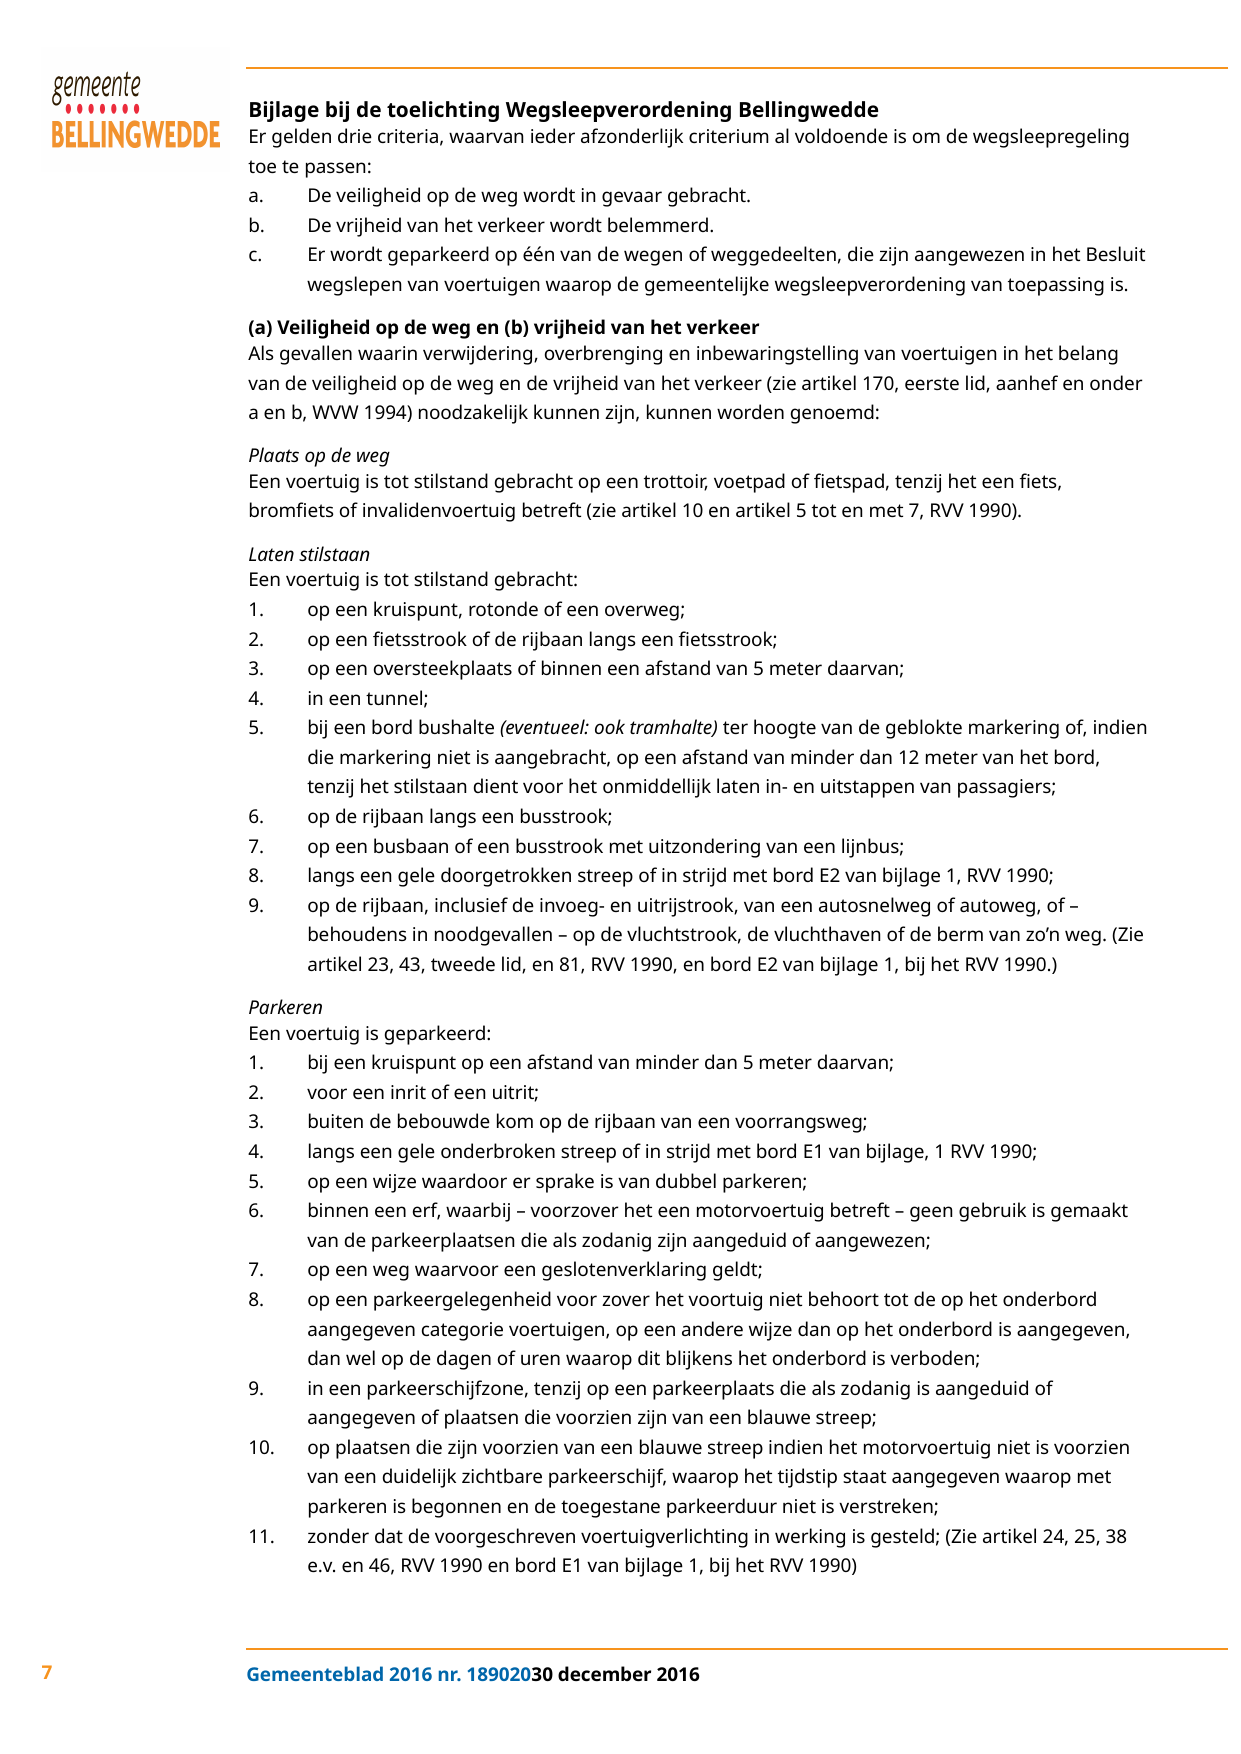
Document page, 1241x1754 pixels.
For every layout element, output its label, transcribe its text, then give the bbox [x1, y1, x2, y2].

list langs een gele onderbroken streep of in strijd met bord E1 van bijlage, 1 RVV 1990; [248, 1138, 1152, 1164]
list bij een bord bushalte (eventueel: ook tramhalte) ter hoogte van de geblokte markering of, indien die markering niet is aangebracht, op een afstand van minder dan 12 meter van het bord, tenzij het stilstaan dient voor het onmiddellijk laten in- en uitstappen van passagiers; [248, 714, 1152, 799]
list bij een kruispunt op een afstand van minder dan 5 meter daarvan; [248, 1049, 1152, 1075]
text Plaats op de weg [248, 442, 1152, 468]
text Een voertuig is tot stilstand gebracht op een trottoir, voetpad of fietspad, tenzij het een fiets, bromfiets of invalidenvoertuig betreft (zie artikel 10 en artikel 5 tot en met 7, RVV 1990). [248, 468, 1152, 523]
text Bijlage bij de toelichting Wegsleepverordening Bellingwedde [248, 95, 1152, 123]
list voor een inrit of een uitrit; [248, 1079, 1152, 1105]
list Er wordt geparkeerd op één van de wegen of weggedeelten, die zijn aangewezen in het Besluit wegslepen van voertuigen waarop de gemeentelijke wegsleepverordening van toepassing is. [248, 242, 1152, 297]
list in een tunnel; [248, 685, 1152, 711]
text Als gevallen waarin verwijdering, overbrenging en inbewaringstelling van voertuigen in het belang van de veiligheid op de weg en de vrijheid van het verkeer (zie artikel 170, eerste lid, aanhef en onder a en b, WVW 1994) noodzakelijk kunnen zijn, kunnen worden genoemd: [248, 340, 1152, 425]
list op een wijze waardoor er sprake is van dubbel parkeren; [248, 1168, 1152, 1194]
list De veiligheid op de weg wordt in gevaar gebracht. [248, 182, 1152, 208]
list in een parkeerschijfzone, tenzij op een parkeerplaats die als zodanig is aangeduid of aangegeven of plaatsen die voorzien zijn van een blauwe streep; [248, 1375, 1152, 1430]
list binnen een erf, waarbij – voorzover het een motorvoertuig betreft – geen gebruik is gemaakt van de parkeerplaatsen die als zodanig zijn aangeduid of aangewezen; [248, 1197, 1152, 1253]
list op de rijbaan langs een busstrook; [248, 803, 1152, 829]
text Een voertuig is geparkeerd: [248, 1020, 1152, 1046]
list langs een gele doorgetrokken streep of in strijd met bord E2 van bijlage 1, RVV 1990; [248, 862, 1152, 888]
text (a) Veiligheid op de weg en (b) vrijheid van het verkeer [248, 314, 1152, 340]
list De vrijheid van het verkeer wordt belemmerd. [248, 212, 1152, 238]
text Laten stilstaan [248, 541, 1152, 567]
list op een weg waarvoor een geslotenverklaring geldt; [248, 1257, 1152, 1282]
text Parkeren [248, 994, 1152, 1020]
text Een voertuig is tot stilstand gebracht: [248, 567, 1152, 592]
list op de rijbaan, inclusief de invoeg- en uitrijstrook, van een autosnelweg of autoweg, of – behoudens in noodgevallen – op de vluchtstrook, de vluchthaven of de berm van zo’n weg. (Zie artikel 23, 43, tweede lid, en 81, RVV 1990, en bord E2 van bijlage 1, bij het RVV 1990.) [248, 892, 1152, 977]
list buiten de bebouwde kom op de rijbaan van een voorrangsweg; [248, 1109, 1152, 1134]
list op plaatsen die zijn voorzien van een blauwe streep indien het motorvoertuig niet is voorzien van een duidelijk zichtbare parkeerschijf, waarop het tijdstip staat aangegeven waarop met parkeren is begonnen en de toegestane parkeerduur niet is verstreken; [248, 1434, 1152, 1519]
list op een busbaan of een busstrook met uitzondering van een lijnbus; [248, 833, 1152, 858]
picture [41, 47, 231, 172]
list op een oversteekplaats of binnen een afstand van 5 meter daarvan; [248, 655, 1152, 681]
list zonder dat de voorgeschreven voertuigverlichting in werking is gesteld; (Zie artikel 24, 25, 38 e.v. en 46, RVV 1990 en bord E1 van bijlage 1, bij het RVV 1990) [248, 1523, 1152, 1578]
text Er gelden drie criteria, waarvan ieder afzonderlijk criterium al voldoende is om de wegsleepregeling toe te passen: [248, 123, 1152, 179]
list op een kruispunt, rotonde of een overweg; [248, 596, 1152, 622]
list op een fietsstrook of de rijbaan langs een fietsstrook; [248, 626, 1152, 651]
list op een parkeergelegenheid voor zover het voortuig niet behoort tot de op het onderbord aangegeven categorie voertuigen, op een andere wijze dan op het onderbord is aangegeven, dan wel op de dagen of uren waarop dit blijkens het onderbord is verboden; [248, 1286, 1152, 1371]
